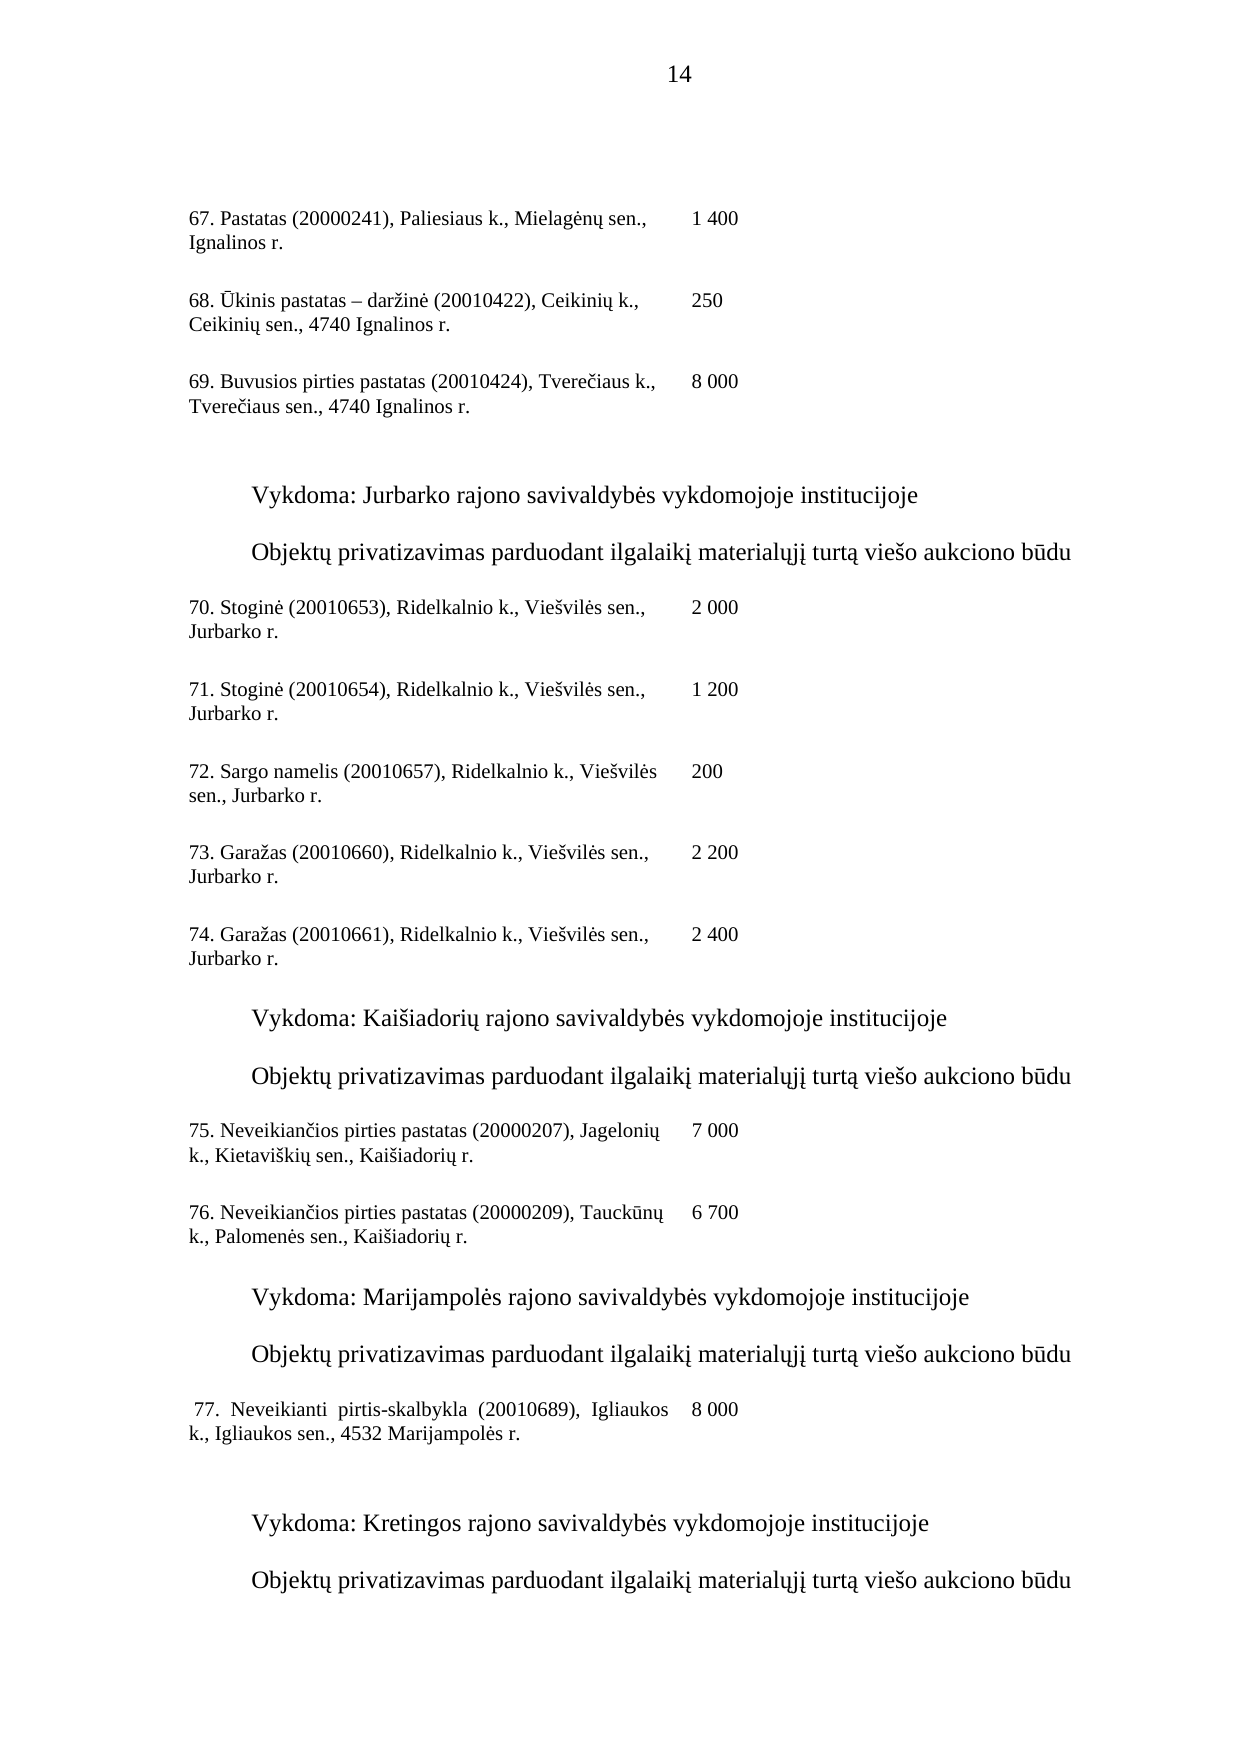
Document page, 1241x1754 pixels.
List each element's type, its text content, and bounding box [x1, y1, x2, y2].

table_header 70. Stoginė (20010653), Ridelkalnio k., Viešvilės sen., Jurbarko r. [177, 595, 680, 677]
table_header 7 000 [680, 1119, 1181, 1200]
table_cell 2 400 [680, 922, 1181, 975]
text Objektų privatizavimas parduodant ilgalaikį materialųjį turtą viešo aukciono būdu [177, 1565, 1181, 1594]
table_header 2 000 [680, 595, 1181, 677]
text Vykdoma: Marijampolės rajono savivaldybės vykdomojoje institucijoje [177, 1282, 1181, 1310]
table_cell 74. Garažas (20010661), Ridelkalnio k., Viešvilės sen., Jurbarko r. [177, 922, 680, 975]
text Objektų privatizavimas parduodant ilgalaikį materialųjį turtą viešo aukciono būdu [177, 1339, 1181, 1368]
table_cell 73. Garažas (20010660), Ridelkalnio k., Viešvilės sen., Jurbarko r. [177, 840, 680, 922]
table_cell 2 200 [680, 840, 1181, 922]
text Vykdoma: Kretingos rajono savivaldybės vykdomojoje institucijoje [177, 1508, 1181, 1536]
table_cell 76. Neveikiančios pirties pastatas (20000209), Tauckūnų k., Palomenės sen., Kaišiadorių r. [177, 1200, 680, 1253]
text Vykdoma: Jurbarko rajono savivaldybės vykdomojoje institucijoje [177, 480, 1181, 509]
table_cell 71. Stoginė (20010654), Ridelkalnio k., Viešvilės sen., Jurbarko r. [177, 677, 680, 758]
table_header 8 000 [680, 1397, 1181, 1479]
table_header 77. Neveikianti pirtis-skalbykla (20010689), Igliaukos k., Igliaukos sen., 4532 Marijampolės r. [177, 1397, 680, 1479]
text Objektų privatizavimas parduodant ilgalaikį materialųjį turtą viešo aukciono būdu [177, 1061, 1181, 1090]
table_cell 68. Ūkinis pastatas – daržinė (20010422), Ceikinių k., Ceikinių sen., 4740 Ignalinos r. [177, 288, 680, 369]
table_cell 200 [680, 759, 1181, 840]
table_cell 69. Buvusios pirties pastatas (20010424), Tverečiaus k., Tverečiaus sen., 4740 Ignalinos r. [177, 370, 680, 451]
table_cell 250 [680, 288, 1181, 369]
table_cell 8 000 [680, 370, 1181, 451]
text Objektų privatizavimas parduodant ilgalaikį materialųjį turtą viešo aukciono būdu [177, 537, 1181, 566]
table_cell 1 200 [680, 677, 1181, 758]
table_header 75. Neveikiančios pirties pastatas (20000207), Jagelonių k., Kietaviškių sen., Kaišiadorių r. [177, 1119, 680, 1200]
table_cell 72. Sargo namelis (20010657), Ridelkalnio k., Viešvilės sen., Jurbarko r. [177, 759, 680, 840]
table_header 67. Pastatas (20000241), Paliesiaus k., Mielagėnų sen., Ignalinos r. [177, 206, 680, 288]
text Vykdoma: Kaišiadorių rajono savivaldybės vykdomojoje institucijoje [177, 1003, 1181, 1032]
table_cell 6 700 [680, 1200, 1181, 1253]
table_header 1 400 [680, 206, 1181, 288]
